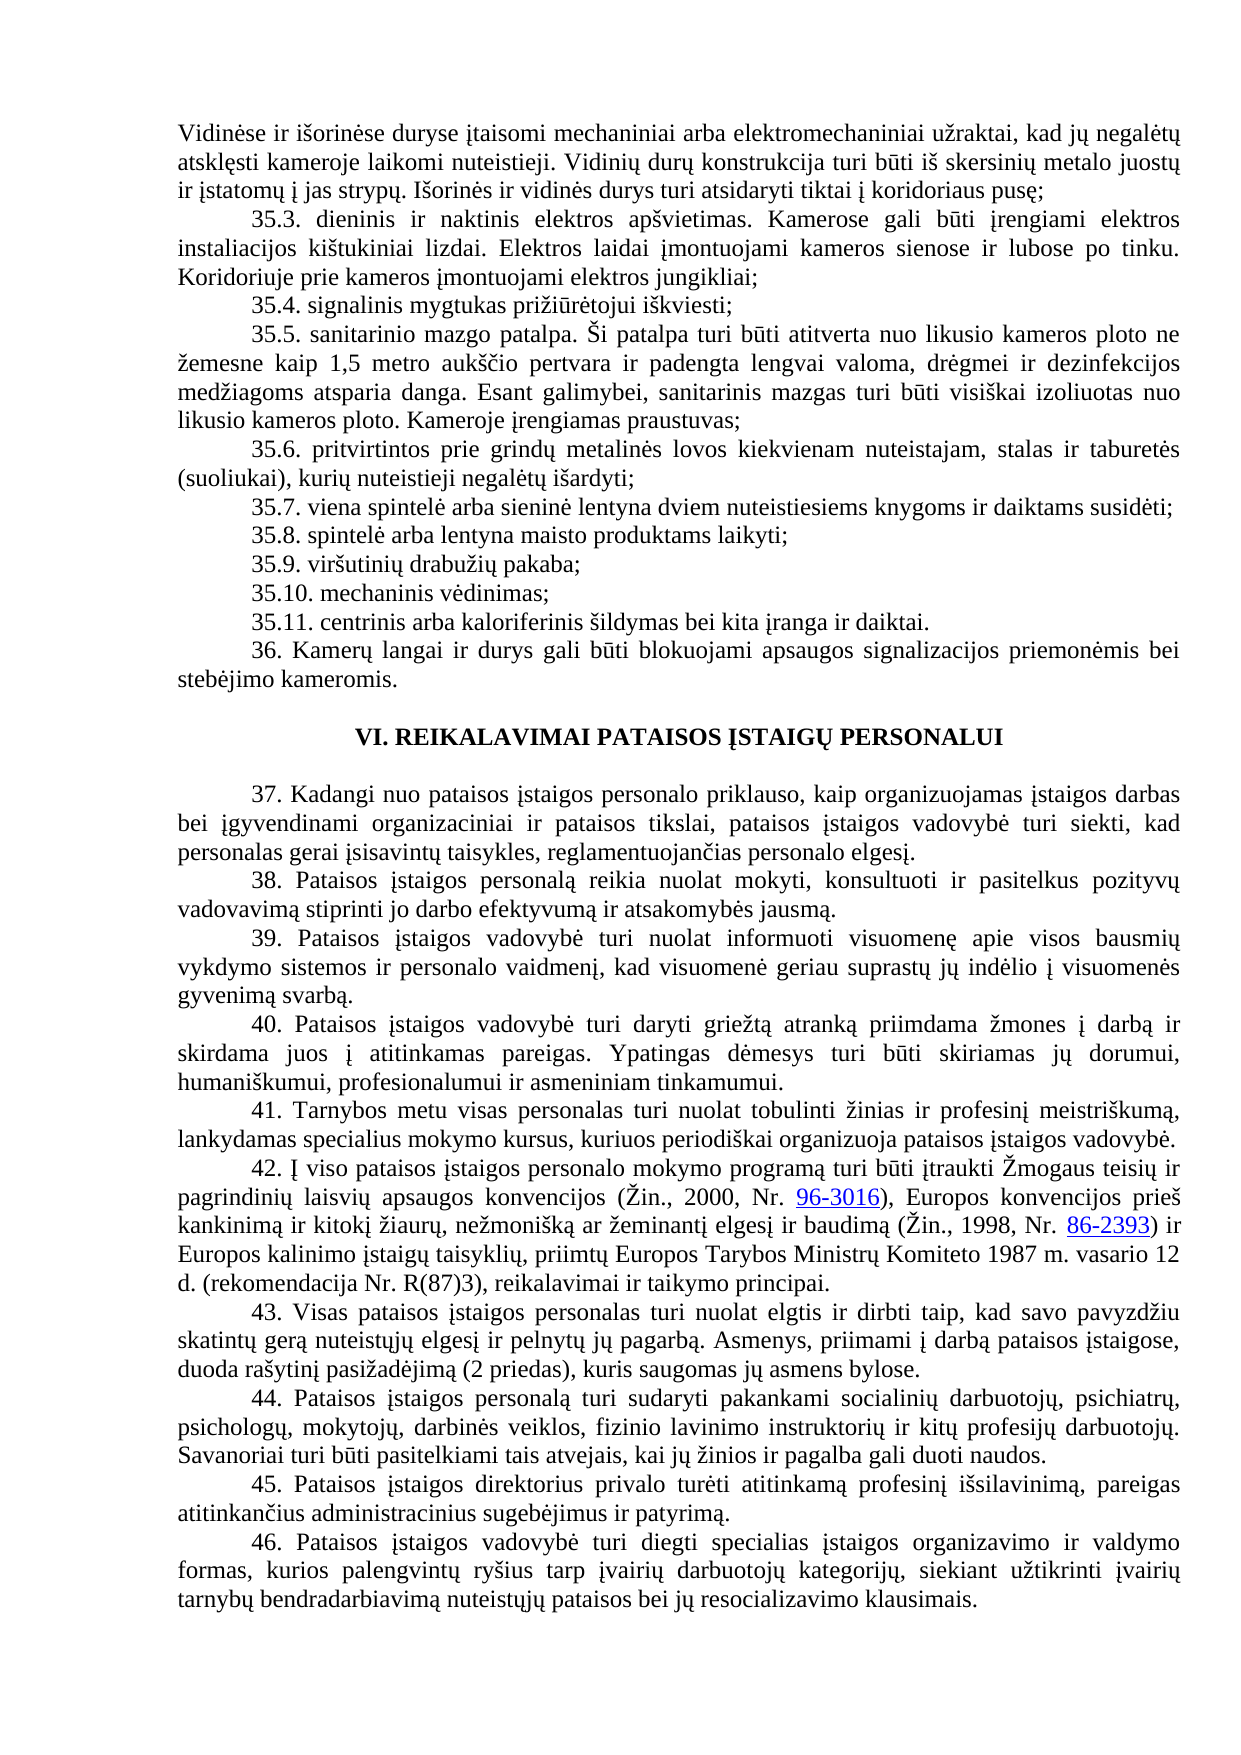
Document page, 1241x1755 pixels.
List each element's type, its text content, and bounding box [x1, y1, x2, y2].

text 37. Kadangi nuo pataisos įstaigos personalo priklauso, kaip organizuojamas įstaigos darbas bei įgyvendinami organizaciniai ir pataisos tikslai, pataisos įstaigos vadovybė turi siekti, kad personalas gerai įsisavintų taisykles, reglamentuojančias personalo elgesį. [177, 779, 1181, 866]
text 35.5. sanitarinio mazgo patalpa. Ši patalpa turi būti atitverta nuo likusio kameros ploto ne žemesne kaip 1,5 metro aukščio pertvara ir padengta lengvai valoma, drėgmei ir dezinfekcijos medžiagoms atsparia danga. Esant galimybei, sanitarinis mazgas turi būti visiškai izoliuotas nuo likusio kameros ploto. Kameroje įrengiamas praustuvas; [177, 319, 1181, 434]
text 35.11. centrinis arba kaloriferinis šildymas bei kita įranga ir daiktai. [177, 607, 1181, 636]
text 43. Visas pataisos įstaigos personalas turi nuolat elgtis ir dirbti taip, kad savo pavyzdžiu skatintų gerą nuteistųjų elgesį ir pelnytų jų pagarbą. Asmenys, priimami į darbą pataisos įstaigose, duoda rašytinį pasižadėjimą (2 priedas), kuris saugomas jų asmens bylose. [177, 1297, 1181, 1383]
text 46. Pataisos įstaigos vadovybė turi diegti specialias įstaigos organizavimo ir valdymo formas, kurios palengvintų ryšius tarp įvairių darbuotojų kategorijų, siekiant užtikrinti įvairių tarnybų bendradarbiavimą nuteistųjų pataisos bei jų resocializavimo klausimais. [177, 1527, 1181, 1613]
text 35.10. mechaninis vėdinimas; [177, 578, 1181, 607]
text 35.3. dieninis ir naktinis elektros apšvietimas. Kamerose gali būti įrengiami elektros instaliacijos kištukiniai lizdai. Elektros laidai įmontuojami kameros sienose ir lubose po tinku. Koridoriuje prie kameros įmontuojami elektros jungikliai; [177, 204, 1181, 291]
text 40. Pataisos įstaigos vadovybė turi daryti griežtą atranką priimdama žmones į darbą ir skirdama juos į atitinkamas pareigas. Ypatingas dėmesys turi būti skiriamas jų dorumui, humaniškumui, profesionalumui ir asmeniniam tinkamumui. [177, 1009, 1181, 1096]
text 44. Pataisos įstaigos personalą turi sudaryti pakankami socialinių darbuotojų, psichiatrų, psichologų, mokytojų, darbinės veiklos, fizinio lavinimo instruktorių ir kitų profesijų darbuotojų. Savanoriai turi būti pasitelkiami tais atvejais, kai jų žinios ir pagalba gali duoti naudos. [177, 1383, 1181, 1469]
text 35.4. signalinis mygtukas prižiūrėtojui iškviesti; [177, 291, 1181, 319]
text 45. Pataisos įstaigos direktorius privalo turėti atitinkamą profesinį išsilavinimą, pareigas atitinkančius administracinius sugebėjimus ir patyrimą. [177, 1469, 1181, 1527]
text 41. Tarnybos metu visas personalas turi nuolat tobulinti žinias ir profesinį meistriškumą, lankydamas specialius mokymo kursus, kuriuos periodiškai organizuoja pataisos įstaigos vadovybė. [177, 1096, 1181, 1153]
text 35.7. viena spintelė arba sieninė lentyna dviem nuteistiesiems knygoms ir daiktams susidėti; [177, 492, 1181, 521]
text 39. Pataisos įstaigos vadovybė turi nuolat informuoti visuomenę apie visos bausmių vykdymo sistemos ir personalo vaidmenį, kad visuomenė geriau suprastų jų indėlio į visuomenės gyvenimą svarbą. [177, 923, 1181, 1009]
text Vidinėse ir išorinėse duryse įtaisomi mechaniniai arba elektromechaniniai užraktai, kad jų negalėtų atsklęsti kameroje laikomi nuteistieji. Vidinių durų konstrukcija turi būti iš skersinių metalo juostų ir įstatomų į jas strypų. Išorinės ir vidinės durys turi atsidaryti tiktai į koridoriaus pusę; [177, 118, 1181, 204]
text 35.9. viršutinių drabužių pakaba; [177, 549, 1181, 578]
text VI. REIKALAVIMAI PATAISOS ĮSTAIGŲ PERSONALUI [177, 722, 1181, 751]
text 35.8. spintelė arba lentyna maisto produktams laikyti; [177, 521, 1181, 549]
text 42. Į viso pataisos įstaigos personalo mokymo programą turi būti įtraukti Žmogaus teisių ir pagrindinių laisvių apsaugos konvencijos (Žin., 2000, Nr. 96-3016), Europos konvencijos prieš kankinimą ir kitokį žiaurų, nežmonišką ar žeminantį elgesį ir baudimą (Žin., 1998, Nr. 86-2393) ir Europos kalinimo įstaigų taisyklių, priimtų Europos Tarybos Ministrų Komiteto 1987 m. vasario 12 d. (rekomendacija Nr. R(87)3), reikalavimai ir taikymo principai. [177, 1153, 1181, 1297]
text 36. Kamerų langai ir durys gali būti blokuojami apsaugos signalizacijos priemonėmis bei stebėjimo kameromis. [177, 636, 1181, 693]
text 35.6. pritvirtintos prie grindų metalinės lovos kiekvienam nuteistajam, stalas ir taburetės (suoliukai), kurių nuteistieji negalėtų išardyti; [177, 434, 1181, 492]
text 38. Pataisos įstaigos personalą reikia nuolat mokyti, konsultuoti ir pasitelkus pozityvų vadovavimą stiprinti jo darbo efektyvumą ir atsakomybės jausmą. [177, 866, 1181, 923]
